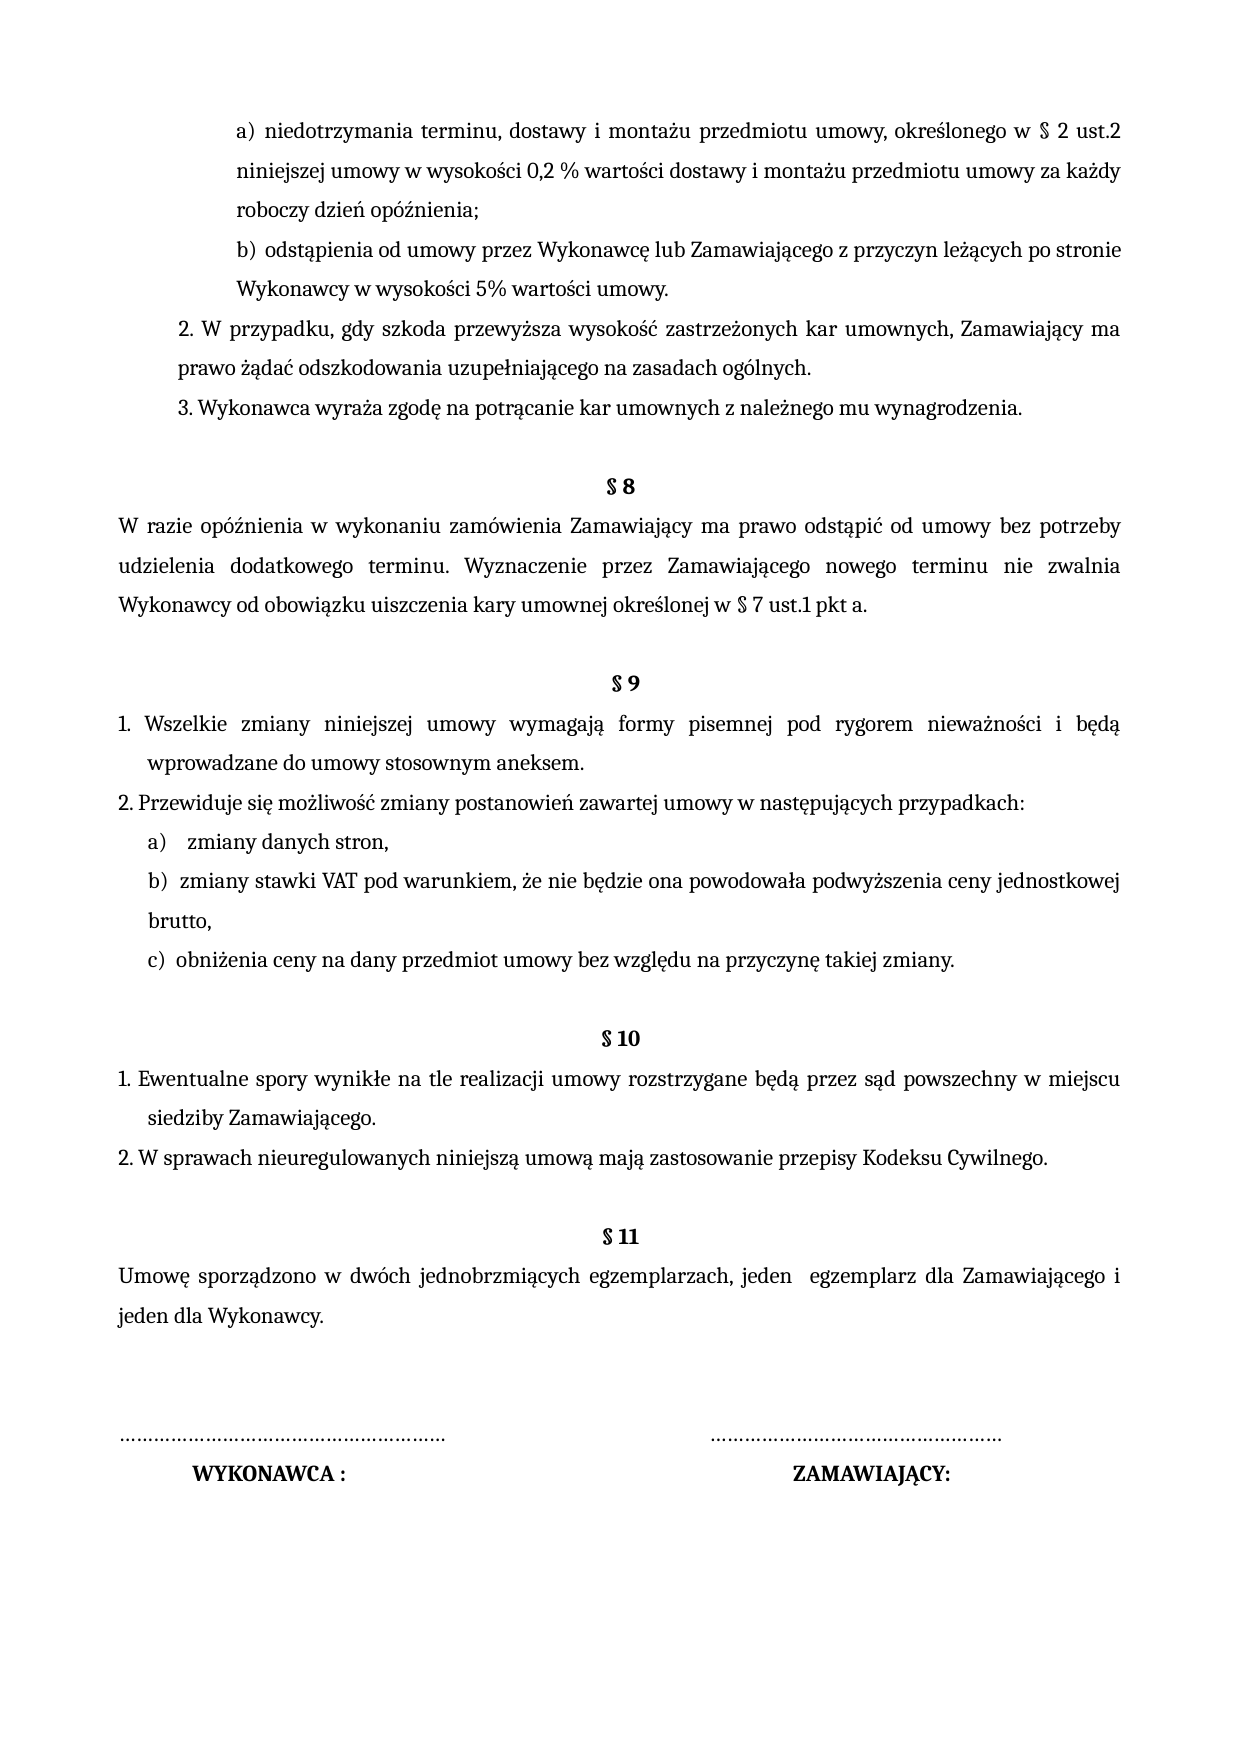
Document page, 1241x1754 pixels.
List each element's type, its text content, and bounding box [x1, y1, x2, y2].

text § 8 [118, 473, 1122, 500]
list odstąpienia od umowy przez Wykonawcę lub Zamawiającego z przyczyn leżących po stronie Wykonawcy w wysokości 5% wartości umowy. [236, 237, 1122, 302]
text § 11 [118, 1223, 1122, 1250]
text Umowę sporządzono w dwóch jednobrzmiących egzemplarzach, jeden egzemplarz dla Zamawiającego i jeden dla Wykonawcy. [118, 1263, 1122, 1329]
text b) zmiany stawki VAT pod warunkiem, że nie będzie ona powodowała podwyższenia ceny jednostkowej brutto, [148, 868, 1122, 934]
text ………………………………………………… …………………………………………… [118, 1421, 1122, 1447]
text 1. Wszelkie zmiany niniejszej umowy wymagają formy pisemnej pod rygorem nieważności i będą wprowadzane do umowy stosownym aneksem. [118, 710, 1122, 776]
text WYKONAWCA : ZAMAWIAJĄCY: [118, 1460, 1122, 1487]
text a) zmiany danych stron, [148, 829, 1122, 855]
text § 10 [118, 1026, 1122, 1052]
text 1. Ewentualne spory wynikłe na tle realizacji umowy rozstrzygane będą przez sąd powszechny w miejscu siedziby Zamawiającego. [118, 1066, 1122, 1131]
list niedotrzymania terminu, dostawy i montażu przedmiotu umowy, określonego w § 2 ust.2 niniejszej umowy w wysokości 0,2 % wartości dostawy i montażu przedmiotu umowy za każdy roboczy dzień opóźnienia; [236, 118, 1122, 223]
text c) obniżenia ceny na dany przedmiot umowy bez względu na przyczynę takiej zmiany. [148, 947, 1122, 973]
text § 9 [118, 671, 1122, 697]
text W razie opóźnienia w wykonaniu zamówienia Zamawiający ma prawo odstąpić od umowy bez potrzeby udzielenia dodatkowego terminu. Wyznaczenie przez Zamawiającego nowego terminu nie zwalnia Wykonawcy od obowiązku uiszczenia kary umownej określonej w § 7 ust.1 pkt a. [118, 513, 1122, 618]
text 2. Przewiduje się możliwość zmiany postanowień zawartej umowy w następujących przypadkach: [118, 789, 1122, 816]
text 3. Wykonawca wyraża zgodę na potrącanie kar umownych z należnego mu wynagrodzenia. [148, 394, 1122, 421]
text 2. W przypadku, gdy szkoda przewyższa wysokość zastrzeżonych kar umownych, Zamawiający ma prawo żądać odszkodowania uzupełniającego na zasadach ogólnych. [148, 316, 1122, 381]
text 2. W sprawach nieuregulowanych niniejszą umową mają zastosowanie przepisy Kodeksu Cywilnego. [118, 1144, 1122, 1171]
